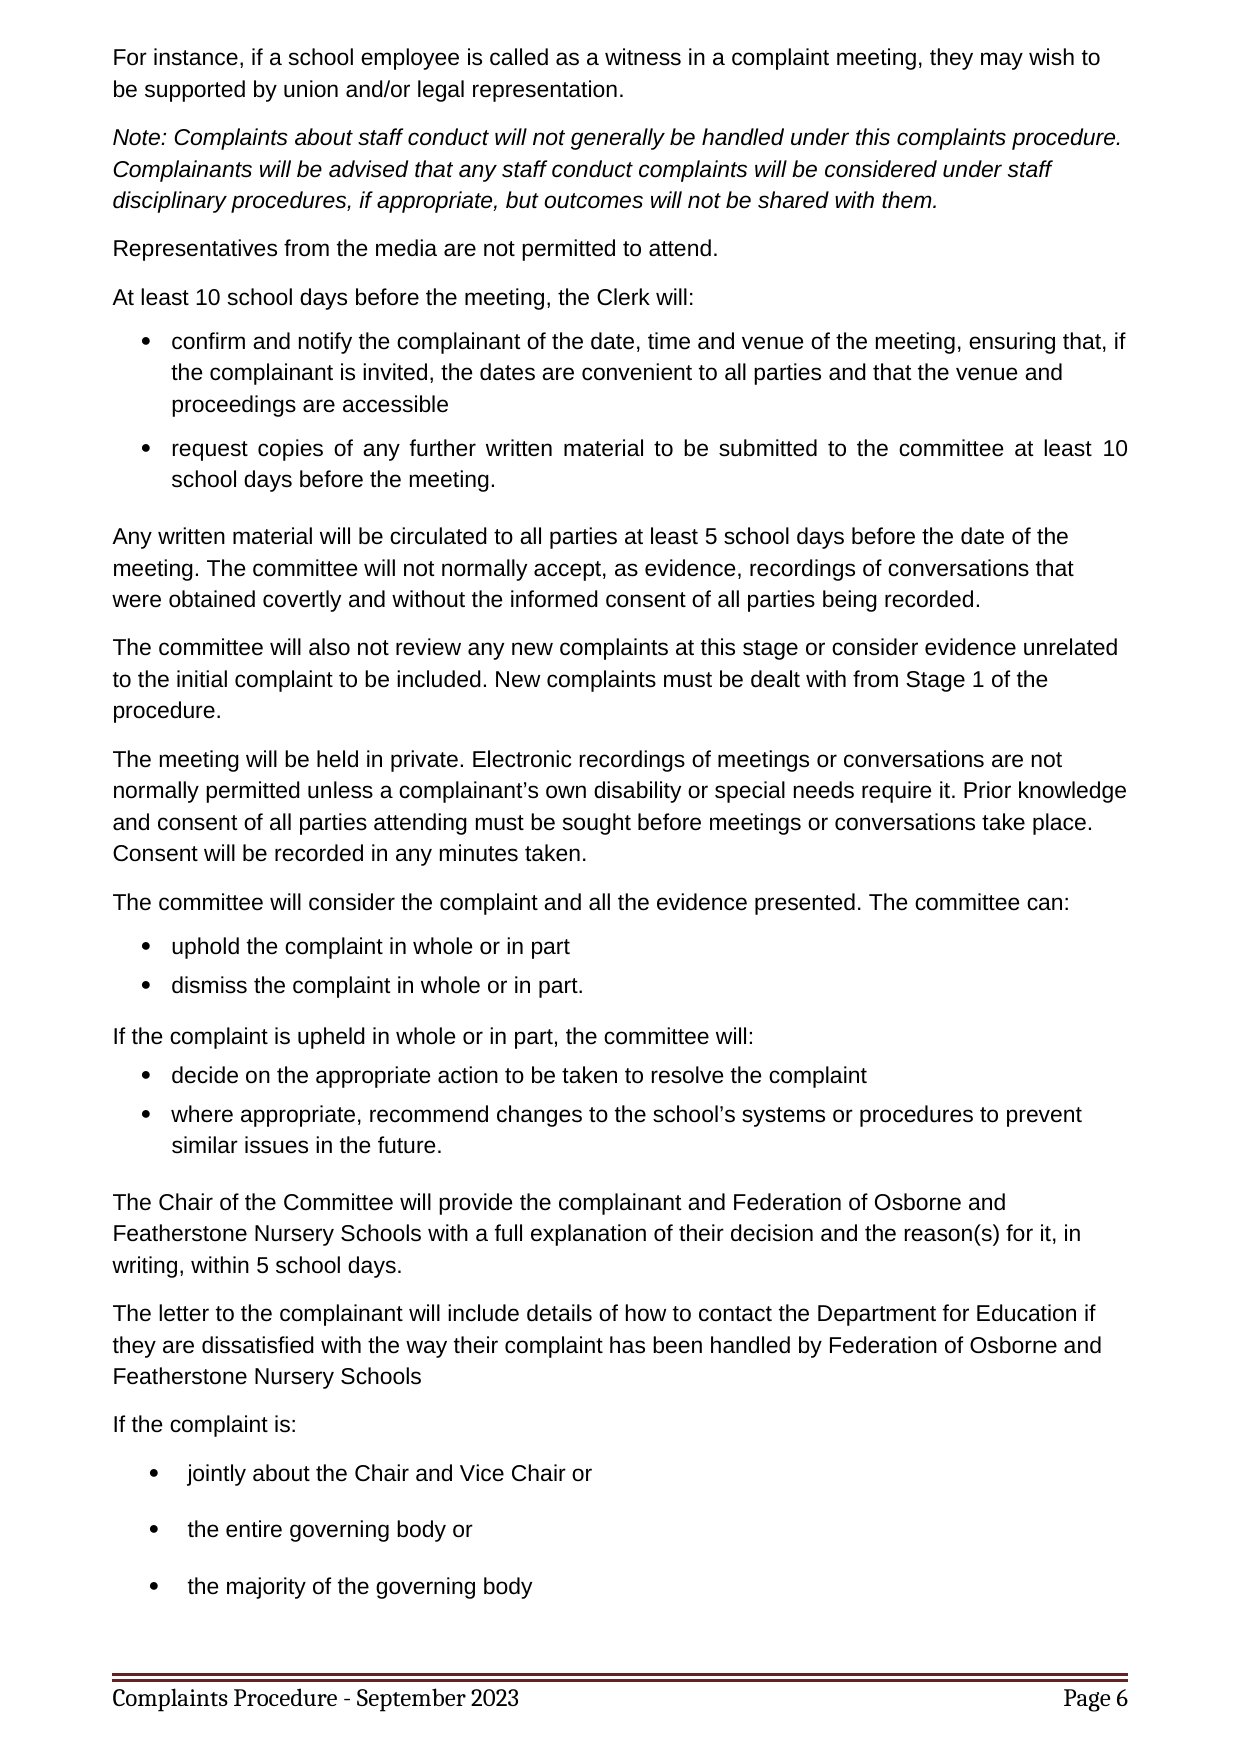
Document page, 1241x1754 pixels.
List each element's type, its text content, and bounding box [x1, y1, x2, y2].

text Note: Complaints about staff conduct will not generally be handled under this complaints procedure. Complainants will be advised that any staff conduct complaints will be considered under staff disciplinary procedures, if appropriate, but outcomes will not be shared with them. [112, 124, 1128, 213]
text If the complaint is: [112, 1411, 1128, 1438]
list jointly about the Chair and Vice Chair or [150, 1460, 1128, 1486]
list uphold the complaint in whole or in part [142, 933, 1128, 959]
text If the complaint is upheld in whole or in part, the committee will: [112, 1023, 1128, 1049]
list the majority of the governing body [150, 1573, 1128, 1599]
text At least 10 school days before the meeting, the Clerk will: [112, 284, 1128, 310]
list decide on the appropriate action to be taken to resolve the complaint [142, 1062, 1128, 1088]
text The meeting will be held in private. Electronic recordings of meetings or conversations are not normally permitted unless a complainant’s own disability or special needs require it. Prior knowledge and consent of all parties attending must be sought before meetings or conversations take place. Consent will be recorded in any minutes taken. [112, 746, 1128, 867]
list confirm and notify the complainant of the date, time and venue of the meeting, ensuring that, if the complainant is invited, the dates are convenient to all parties and that the venue and proceedings are accessible [142, 328, 1128, 417]
text The committee will also not review any new complaints at this stage or consider evidence unrelated to the initial complaint to be included. New complaints must be dealt with from Stage 1 of the procedure. [112, 634, 1128, 724]
text The committee will consider the complaint and all the evidence presented. The committee can: [112, 889, 1128, 915]
text Representatives from the media are not permitted to attend. [112, 235, 1128, 262]
list the entire governing body or [150, 1516, 1128, 1543]
text For instance, if a school employee is called as a witness in a complaint meeting, they may wish to be supported by union and/or legal representation. [112, 44, 1128, 102]
list where appropriate, recommend changes to the school’s systems or procedures to prevent similar issues in the future. [142, 1101, 1128, 1158]
text Any written material will be circulated to all parties at least 5 school days before the date of the meeting. The committee will not normally accept, as evidence, recordings of conversations that were obtained covertly and without the informed consent of all parties being recorded. [112, 523, 1128, 612]
text The letter to the complainant will include details of how to contact the Department for Education if they are dissatisfied with the way their complaint has been handled by Federation of Osborne and Featherstone Nursery Schools [112, 1300, 1128, 1389]
text The Chair of the Committee will provide the complainant and Federation of Osborne and Featherstone Nursery Schools with a full explanation of their decision and the reason(s) for it, in writing, within 5 school days. [112, 1189, 1128, 1278]
list request copies of any further written material to be submitted to the committee at least 10 school days before the meeting. [142, 435, 1128, 493]
list dismiss the complaint in whole or in part. [142, 972, 1128, 998]
